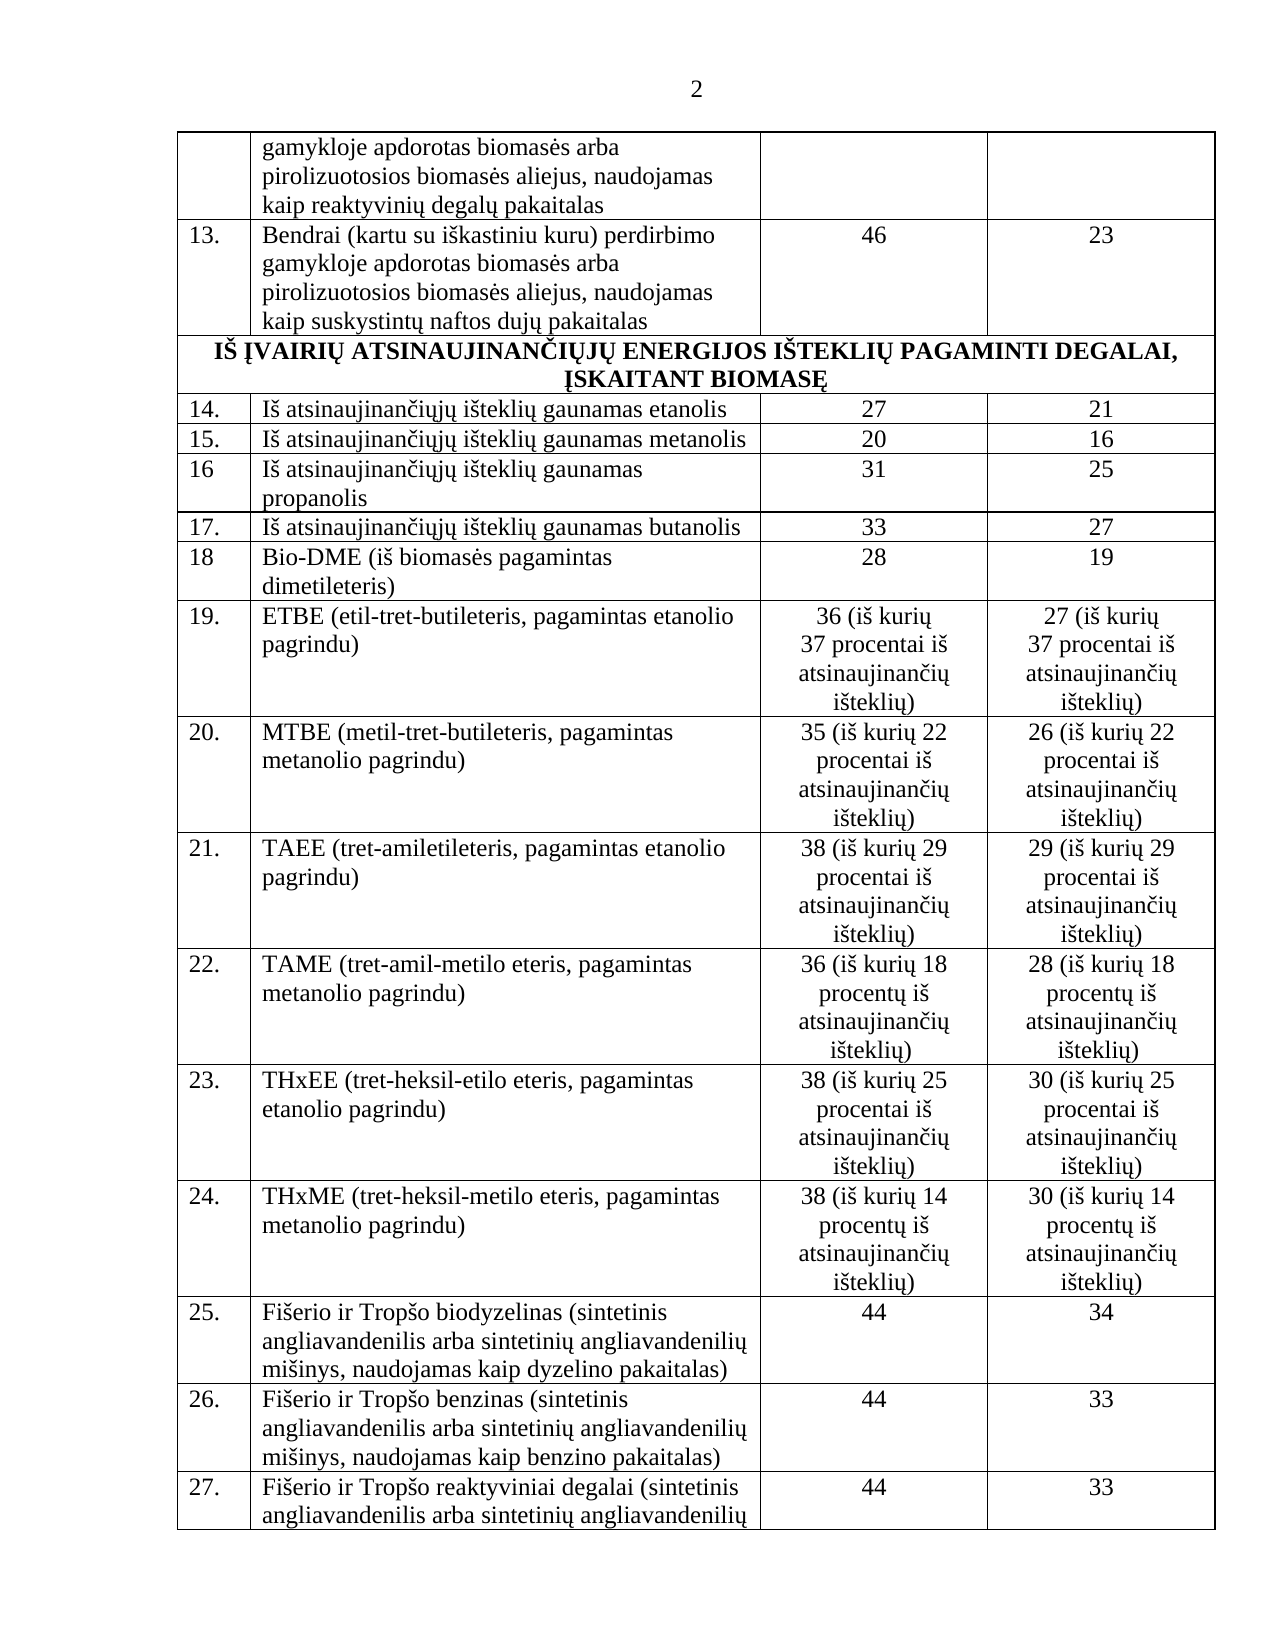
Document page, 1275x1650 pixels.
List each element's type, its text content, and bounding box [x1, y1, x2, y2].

table_cell Fišerio ir Tropšo benzinas (sintetinis angliavandenilis arba sintetinių angliavandenilių mišinys, naudojamas kaip benzino pakaitalas) [251, 1384, 760, 1471]
table_cell Iš atsinaujinančiųjų išteklių gaunamas propanolis [251, 454, 760, 511]
table_cell 31 [761, 454, 987, 511]
table_cell TAEE (tret-amiletileteris, pagamintas etanolio pagrindu) [251, 833, 760, 948]
table_cell 38 (iš kurių 14 procentų iš atsinaujinančių išteklių) [761, 1181, 987, 1296]
table_cell 35 (iš kurių 22 procentai iš atsinaujinančių išteklių) [761, 717, 987, 832]
table_cell Bio-DME (iš biomasės pagamintas dimetileteris) [251, 542, 760, 600]
table_cell 22. [178, 949, 250, 1064]
table_cell [761, 133, 987, 219]
table_cell 30 (iš kurių 25 procentai iš atsinaujinančių išteklių) [988, 1065, 1214, 1180]
table_cell 44 [761, 1472, 987, 1529]
table_cell Iš atsinaujinančiųjų išteklių gaunamas butanolis [251, 513, 760, 541]
table_cell IŠ ĮVAIRIŲ ATSINAUJINANČIŲJŲ ENERGIJOS IŠTEKLIŲ PAGAMINTI DEGALAI, ĮSKAITANT BIOMASĘ [178, 336, 1214, 393]
table_cell 33 [988, 1384, 1214, 1471]
table_cell 14. [178, 394, 250, 423]
table_cell ETBE (etil-tret-butileteris, pagamintas etanolio pagrindu) [251, 601, 760, 716]
table_cell 33 [761, 513, 987, 541]
table_cell 46 [761, 220, 987, 335]
table_cell 23 [988, 220, 1214, 335]
table_cell 19 [988, 542, 1214, 600]
table_cell 36 (iš kurių 18 procentų iš atsinaujinančių išteklių) [761, 949, 987, 1064]
table_cell 44 [761, 1297, 987, 1383]
table_cell 29 (iš kurių 29 procentai iš atsinaujinančių išteklių) [988, 833, 1214, 948]
table_cell 15. [178, 424, 250, 453]
table_cell 20 [761, 424, 987, 453]
table_cell Fišerio ir Tropšo biodyzelinas (sintetinis angliavandenilis arba sintetinių angliavandenilių mišinys, naudojamas kaip dyzelino pakaitalas) [251, 1297, 760, 1383]
table_cell 23. [178, 1065, 250, 1180]
table_cell 30 (iš kurių 14 procentų iš atsinaujinančių išteklių) [988, 1181, 1214, 1296]
table_cell 27. [178, 1472, 250, 1529]
table_cell 16 [178, 454, 250, 511]
table_cell 44 [761, 1384, 987, 1471]
table_cell [178, 133, 250, 219]
table_cell Bendrai (kartu su iškastiniu kuru) perdirbimo gamykloje apdorotas biomasės arba pirolizuotosios biomasės aliejus, naudojamas kaip suskystintų naftos dujų pakaitalas [251, 220, 760, 335]
table_cell 38 (iš kurių 25 procentai iš atsinaujinančių išteklių) [761, 1065, 987, 1180]
table_cell 28 [761, 542, 987, 600]
table_cell 34 [988, 1297, 1214, 1383]
table_cell 16 [988, 424, 1214, 453]
table_cell THxME (tret-heksil-metilo eteris, pagamintas metanolio pagrindu) [251, 1181, 760, 1296]
table_cell Iš atsinaujinančiųjų išteklių gaunamas etanolis [251, 394, 760, 423]
table_cell 25 [988, 454, 1214, 511]
table_cell 19. [178, 601, 250, 716]
table_cell THxEE (tret-heksil-etilo eteris, pagamintas etanolio pagrindu) [251, 1065, 760, 1180]
table_cell 21 [988, 394, 1214, 423]
table_cell 28 (iš kurių 18 procentų iš atsinaujinančių išteklių) [988, 949, 1214, 1064]
table_cell 36 (iš kurių 37 procentai iš atsinaujinančių išteklių) [761, 601, 987, 716]
table_cell 25. [178, 1297, 250, 1383]
table_cell 27 [761, 394, 987, 423]
table_cell 17. [178, 513, 250, 541]
table_cell Fišerio ir Tropšo reaktyviniai degalai (sintetinis angliavandenilis arba sintetinių angliavandenilių [251, 1472, 760, 1529]
table_cell gamykloje apdorotas biomasės arba pirolizuotosios biomasės aliejus, naudojamas kaip reaktyvinių degalų pakaitalas [251, 133, 760, 219]
table_cell 24. [178, 1181, 250, 1296]
table_cell TAME (tret-amil-metilo eteris, pagamintas metanolio pagrindu) [251, 949, 760, 1064]
table_cell 38 (iš kurių 29 procentai iš atsinaujinančių išteklių) [761, 833, 987, 948]
table_cell MTBE (metil-tret-butileteris, pagamintas metanolio pagrindu) [251, 717, 760, 832]
table_cell 21. [178, 833, 250, 948]
table_cell 18 [178, 542, 250, 600]
table_cell 27 [988, 513, 1214, 541]
table_cell 26 (iš kurių 22 procentai iš atsinaujinančių išteklių) [988, 717, 1214, 832]
table_cell Iš atsinaujinančiųjų išteklių gaunamas metanolis [251, 424, 760, 453]
table_cell [988, 133, 1214, 219]
table_cell 26. [178, 1384, 250, 1471]
table_cell 13. [178, 220, 250, 335]
table_cell 33 [988, 1472, 1214, 1529]
table_cell 27 (iš kurių 37 procentai iš atsinaujinančių išteklių) [988, 601, 1214, 716]
table_cell 20. [178, 717, 250, 832]
